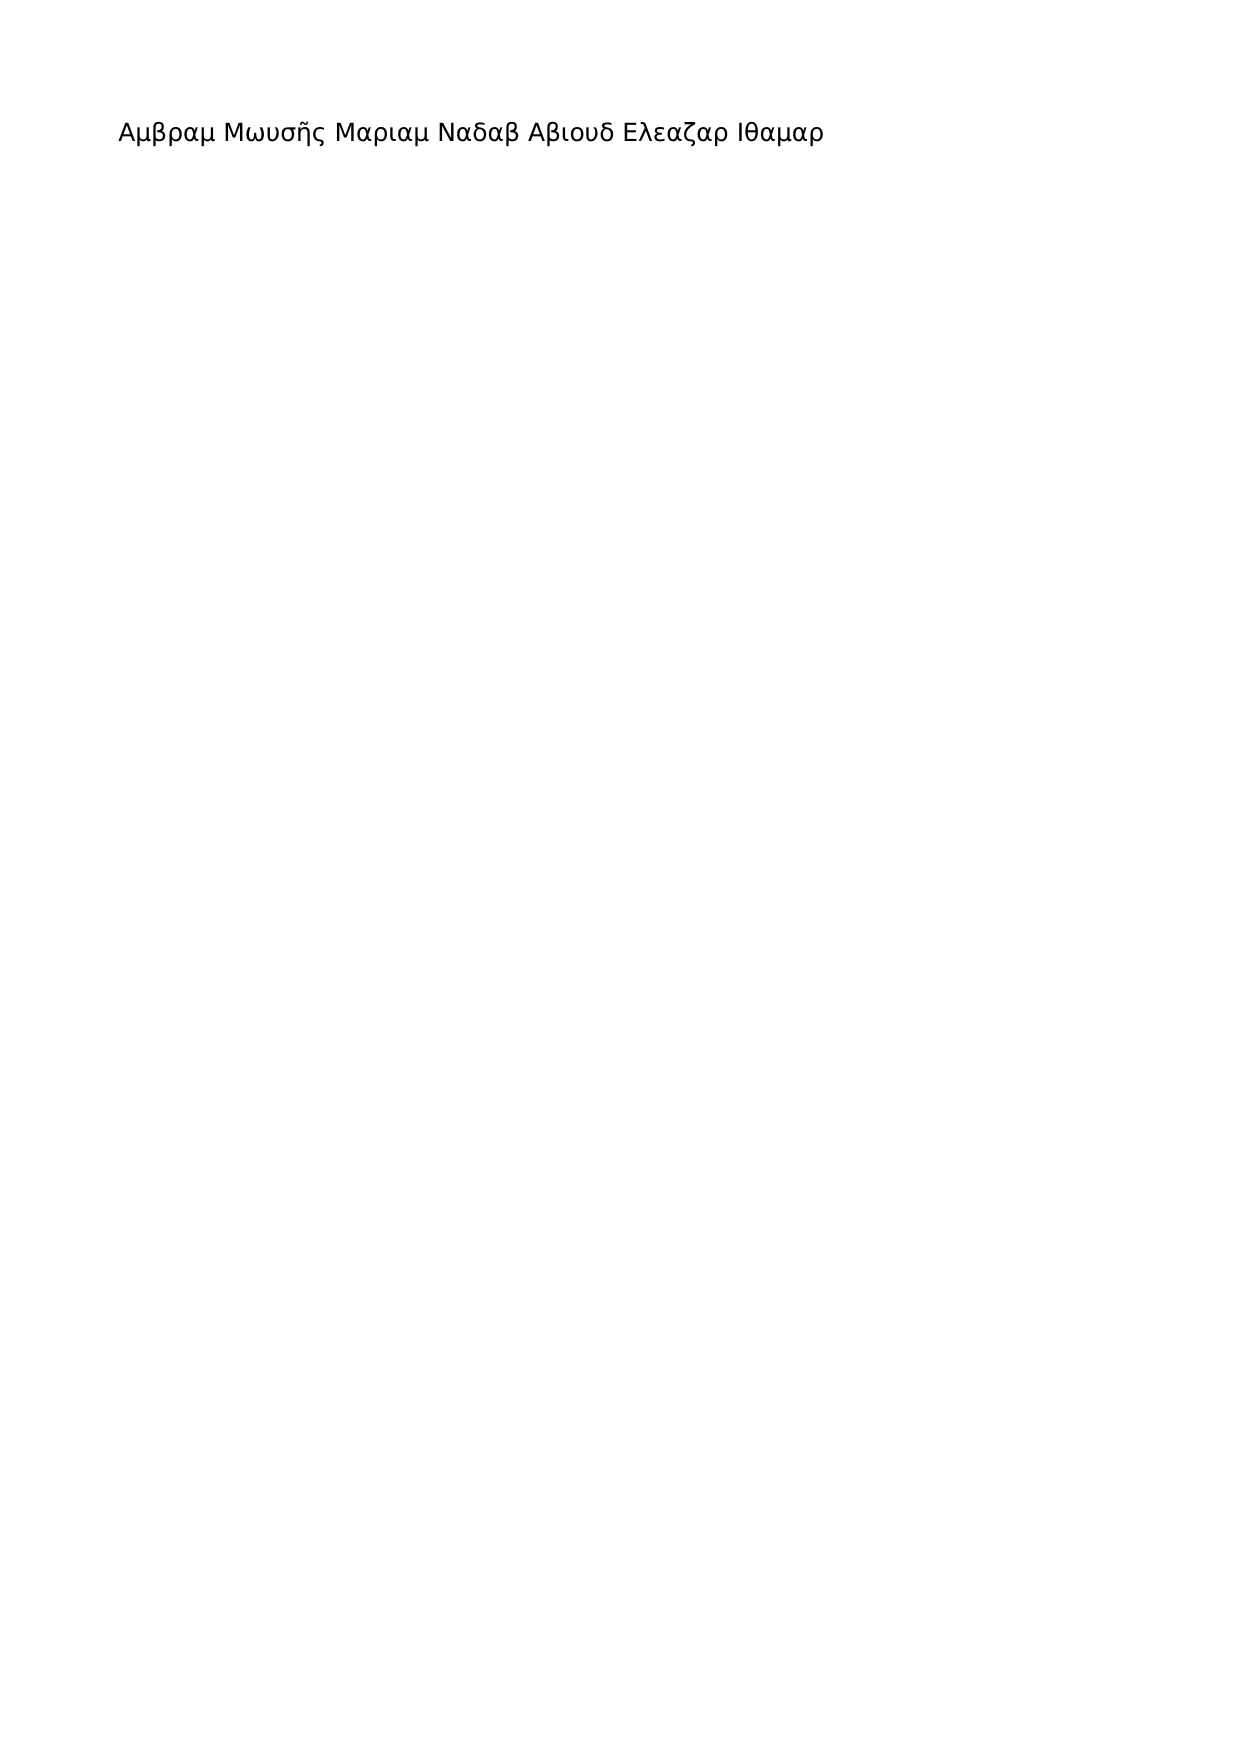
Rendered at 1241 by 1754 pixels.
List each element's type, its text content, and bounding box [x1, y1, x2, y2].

text Αμβραμ Μωυσῆς Μαριαμ Ναδαβ Αβιουδ Ελεαζαρ Ιθαμαρ [118, 118, 1122, 147]
